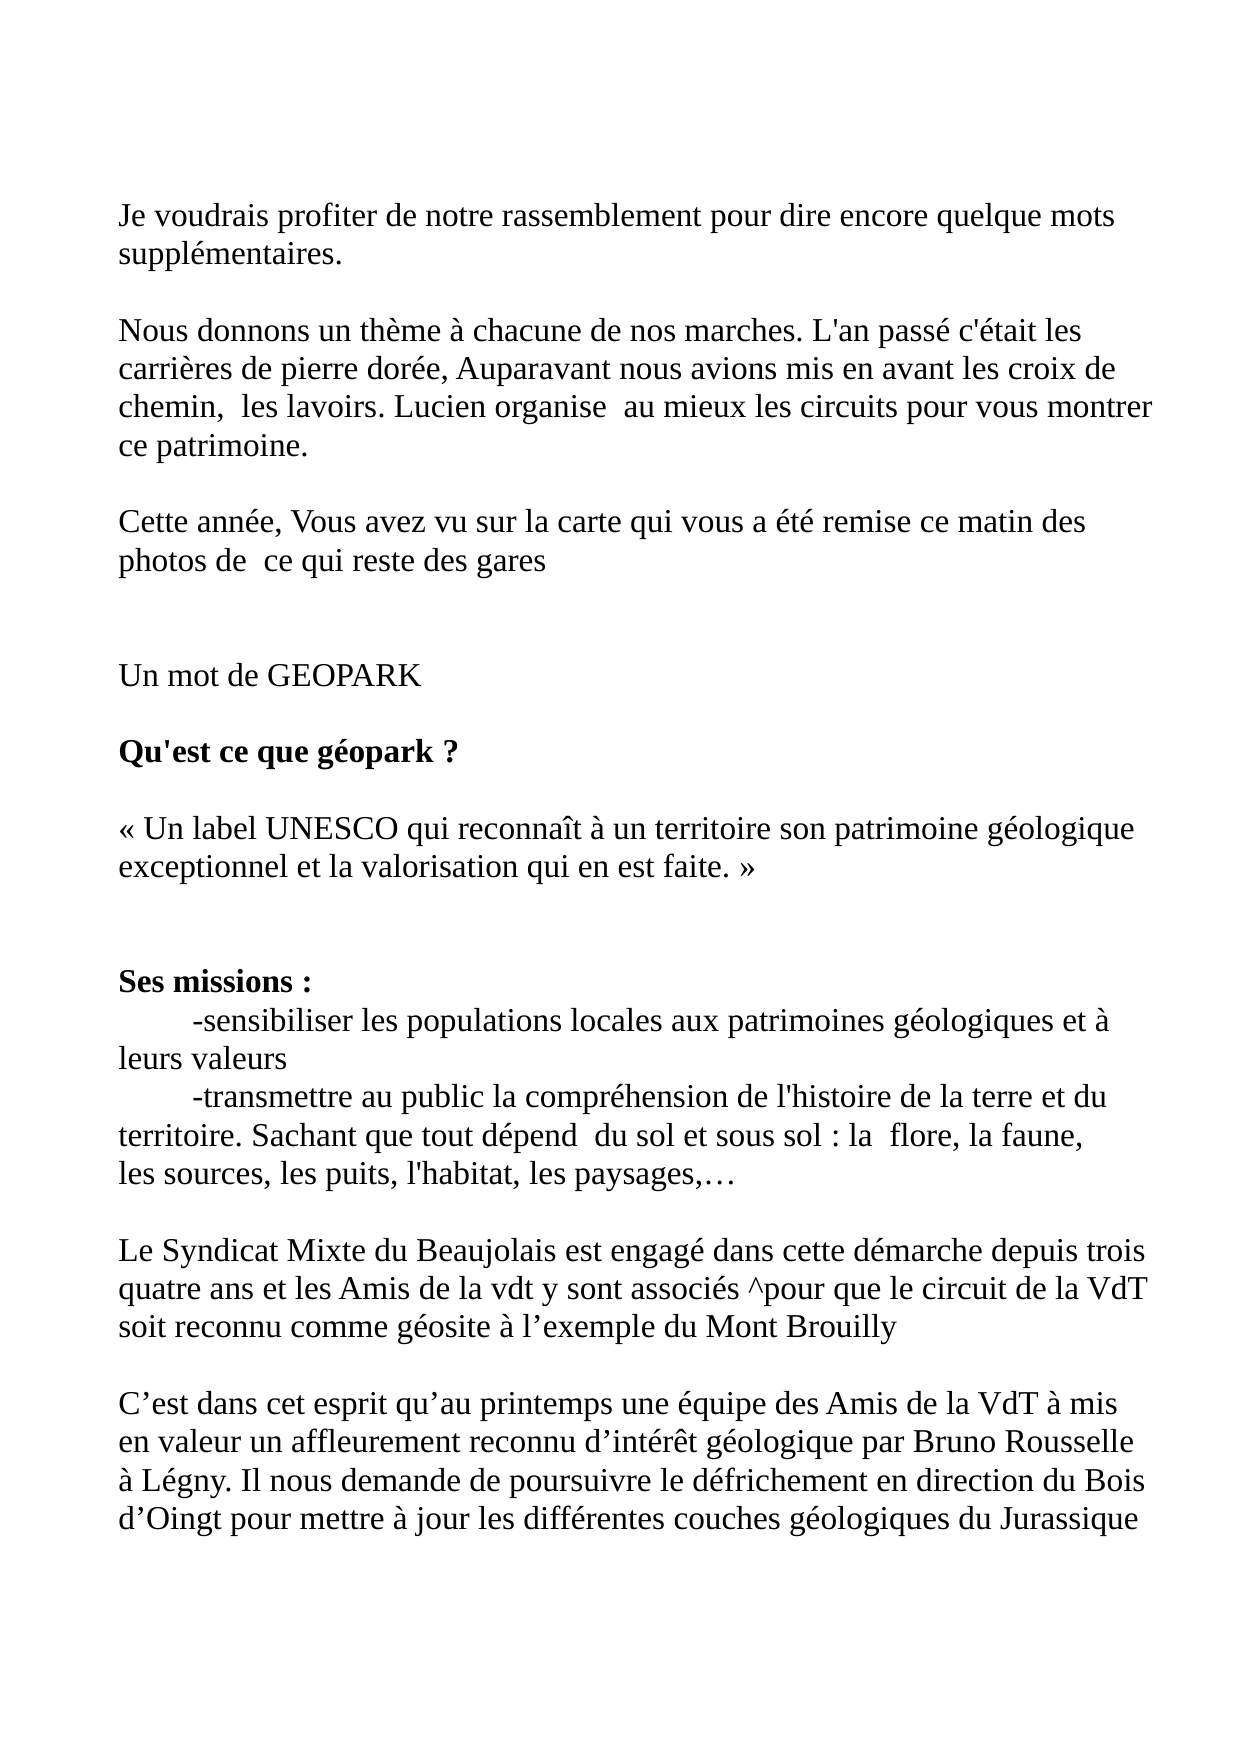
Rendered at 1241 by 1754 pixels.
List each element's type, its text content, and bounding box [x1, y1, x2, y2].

text Le Syndicat Mixte du Beaujolais est engagé dans cette démarche depuis trois quatre ans et les Amis de la vdt y sont associés ^pour que le circuit de la VdT soit reconnu comme géosite à l’exemple du Mont Brouilly [118, 1230, 1157, 1345]
text Ses missions : [118, 961, 1157, 1000]
text -transmettre au public la compréhension de l'histoire de la terre et du territoire. Sachant que tout dépend du sol et sous sol : la flore, la faune, les sources, les puits, l'habitat, les paysages,… [118, 1076, 1157, 1191]
text Nous donnons un thème à chacune de nos marches. L'an passé c'était les carrières de pierre dorée, Auparavant nous avions mis en avant les croix de chemin, les lavoirs. Lucien organise au mieux les circuits pour vous montrer ce patrimoine. [118, 310, 1157, 463]
text Je voudrais profiter de notre rassemblement pour dire encore quelque mots supplémentaires. [118, 195, 1157, 271]
text Un mot de GEOPARK [118, 655, 1157, 693]
text Cette année, Vous avez vu sur la carte qui vous a été remise ce matin des photos de ce qui reste des gares [118, 501, 1157, 578]
text « Un label UNESCO qui reconnaît à un territoire son patrimoine géologique exceptionnel et la valorisation qui en est faite. » [118, 808, 1157, 885]
text Qu'est ce que géopark ? [118, 731, 1157, 770]
text C’est dans cet esprit qu’au printemps une équipe des Amis de la VdT à mis en valeur un affleurement reconnu d’intérêt géologique par Bruno Rousselle à Légny. Il nous demande de poursuivre le défrichement en direction du Bois d’Oingt pour mettre à jour les différentes couches géologiques du Jurassique [118, 1383, 1157, 1536]
text -sensibiliser les populations locales aux patrimoines géologiques et à leurs valeurs [118, 1000, 1157, 1076]
